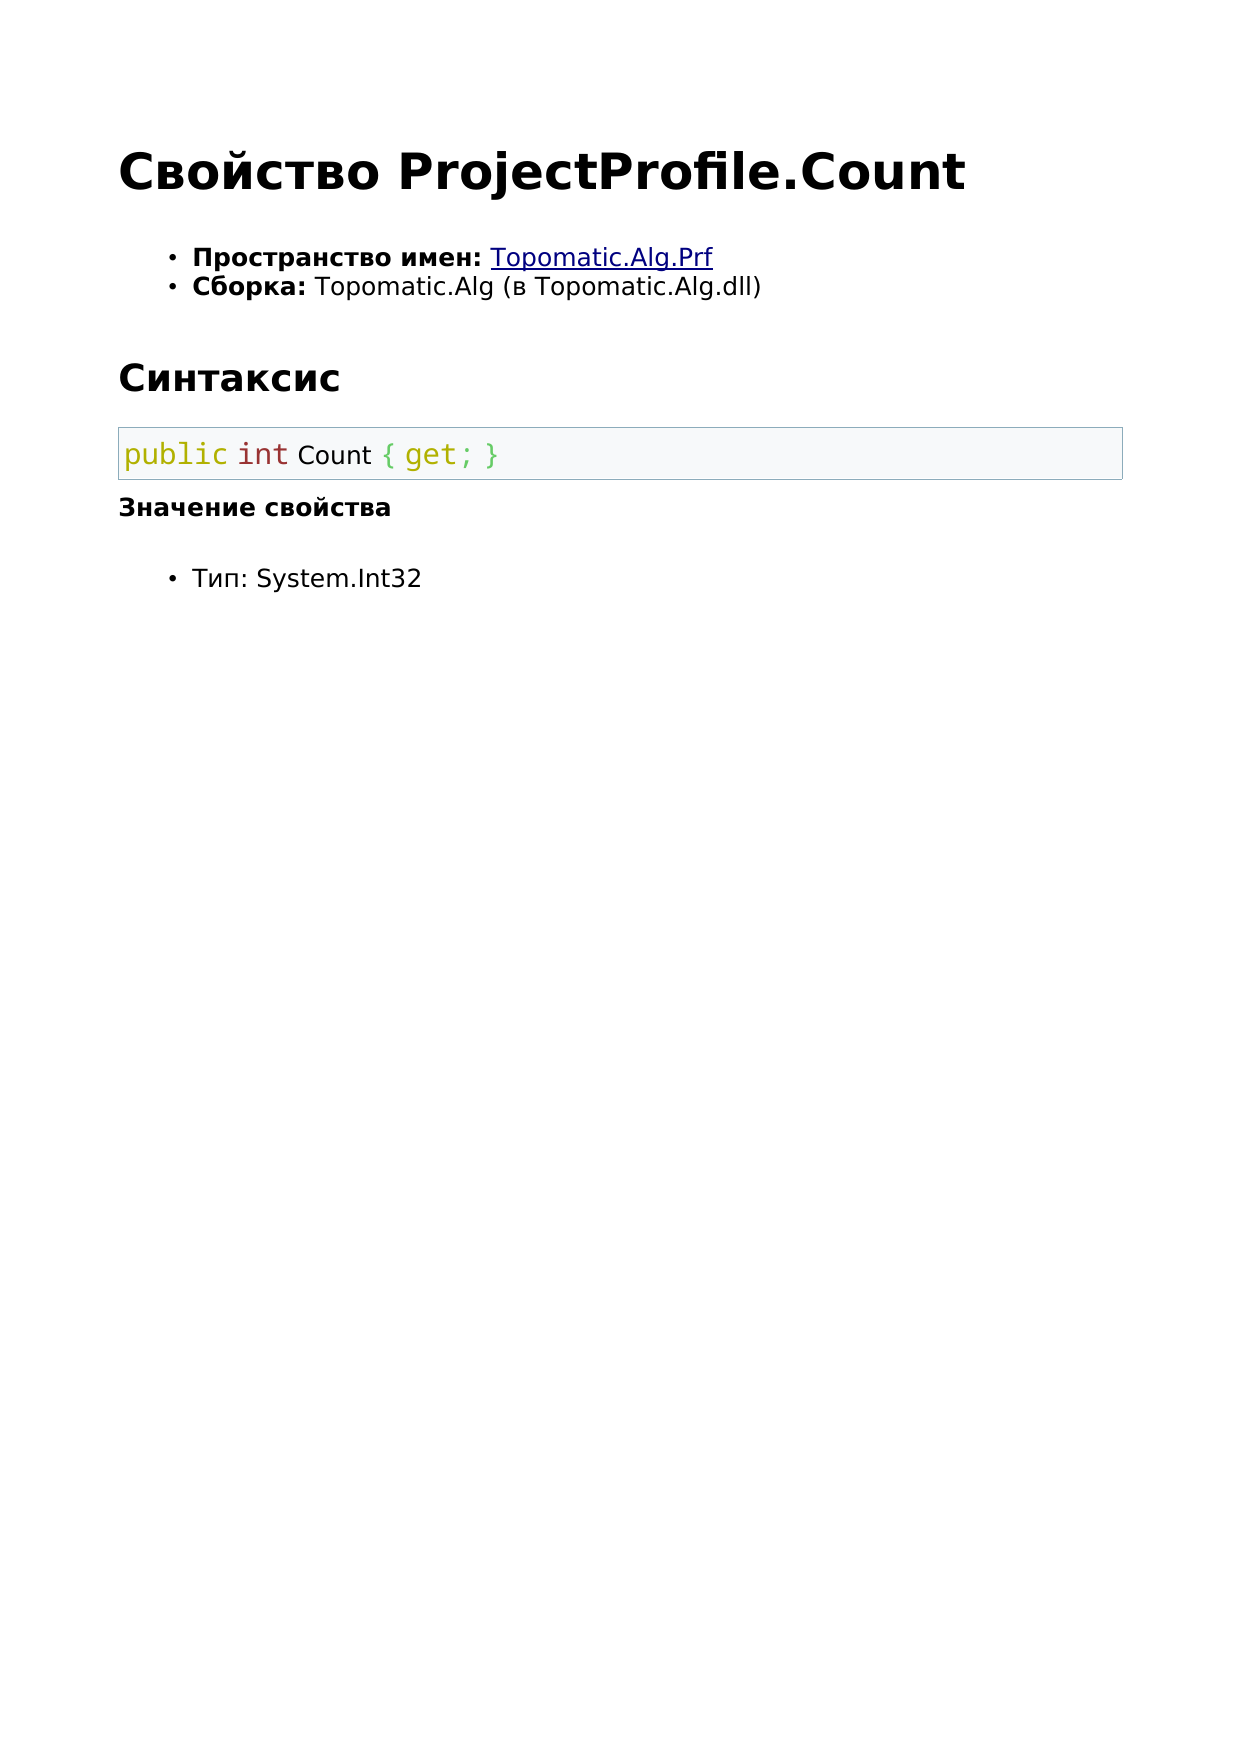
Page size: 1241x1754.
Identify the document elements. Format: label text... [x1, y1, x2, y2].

list Пространство имен: Topomatic.Alg.Prf [177, 243, 1122, 272]
list Тип: System.Int32 [177, 564, 1122, 594]
table_header public int Count { get; } [119, 428, 1122, 478]
list Сборка: Topomatic.Alg (в Topomatic.Alg.dll) [177, 272, 1122, 302]
text Значение свойства [118, 493, 1122, 523]
subtitle Синтаксис [118, 356, 1122, 400]
subtitle Свойство ProjectProfile.Count [118, 143, 1122, 201]
